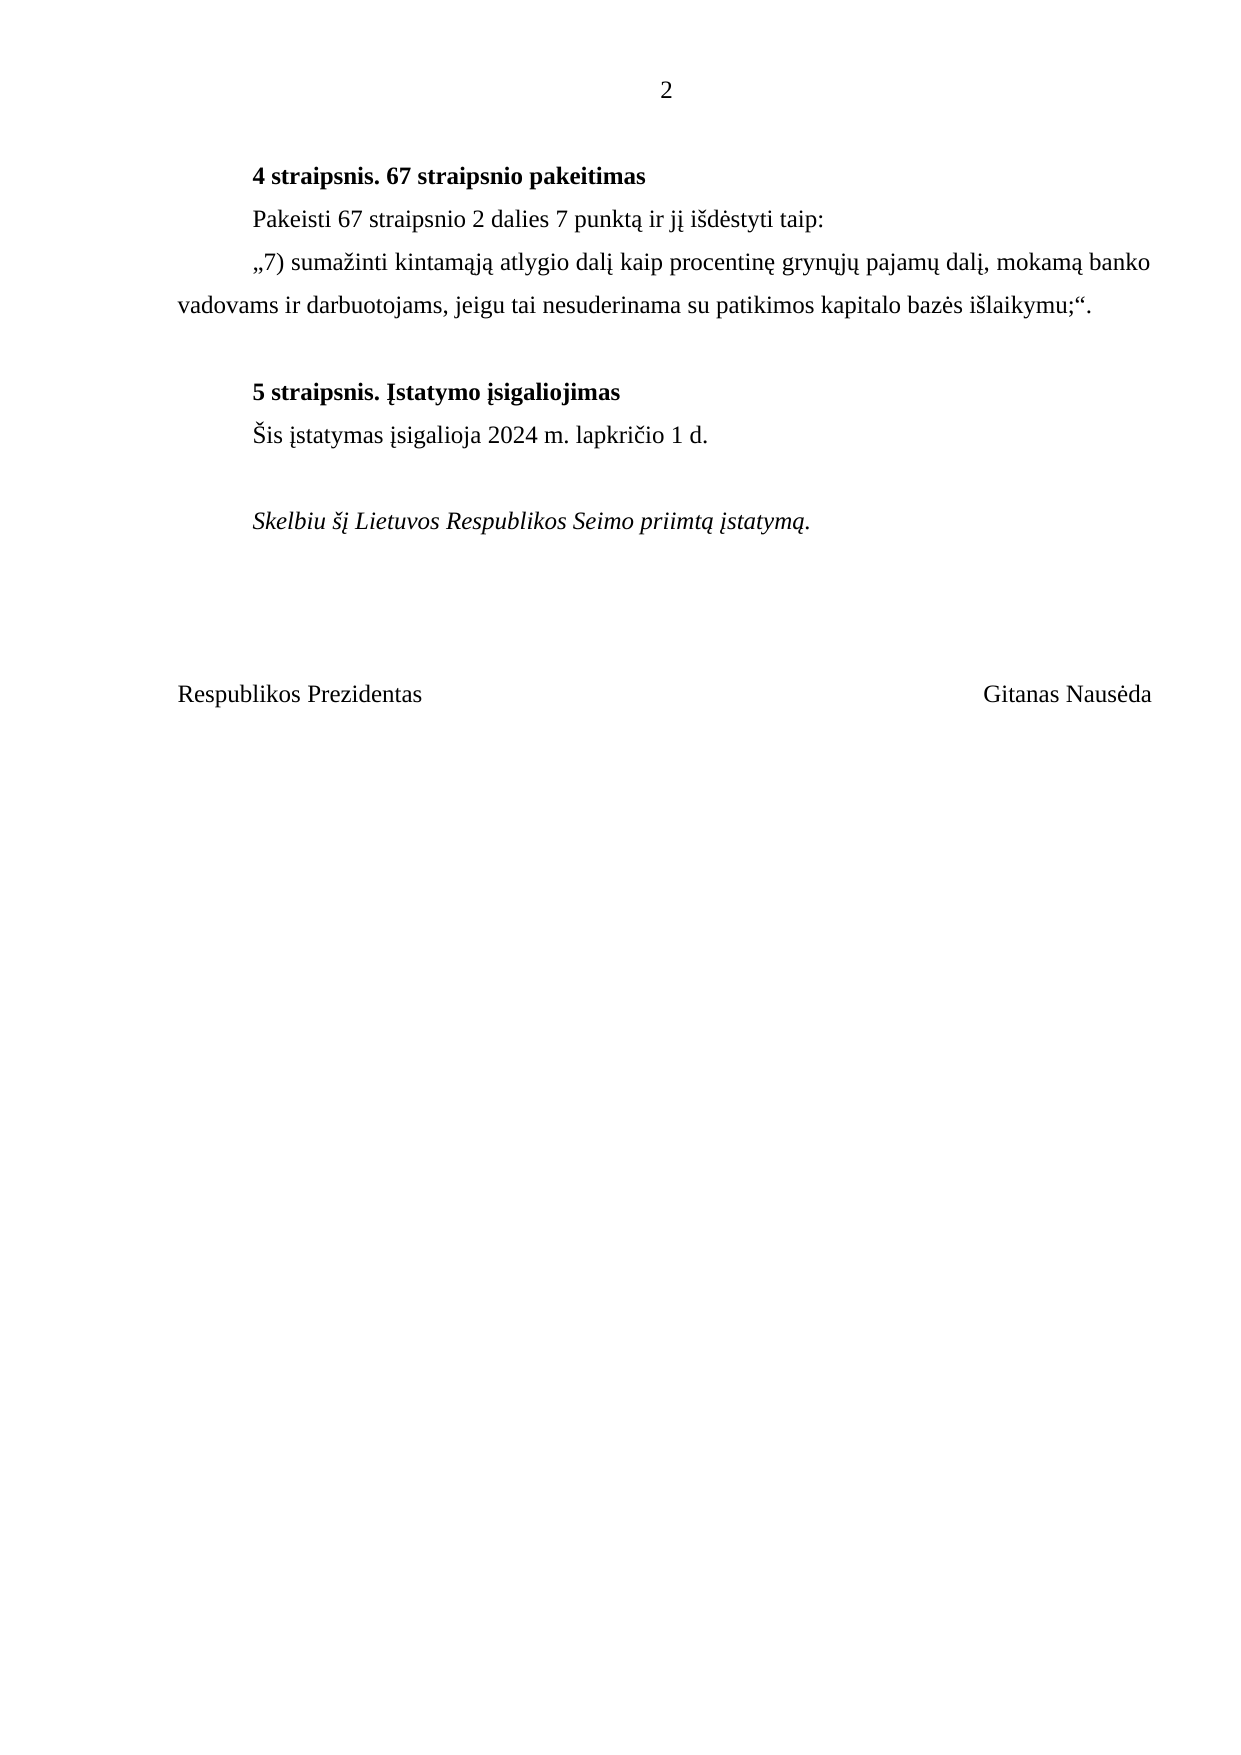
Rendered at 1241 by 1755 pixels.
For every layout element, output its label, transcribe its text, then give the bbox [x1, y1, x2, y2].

text 4 straipsnis. 67 straipsnio pakeitimas [177, 161, 1152, 190]
text 5 straipsnis. Įstatymo įsigaliojimas [177, 377, 1152, 406]
text Skelbiu šį Lietuvos Respublikos Seimo priimtą įstatymą. [177, 506, 1152, 535]
text Šis įstatymas įsigalioja 2024 m. lapkričio 1 d. [177, 420, 1152, 449]
text „7) sumažinti kintamąją atlygio dalį kaip procentinę grynųjų pajamų dalį, mokamą banko vadovams ir darbuotojams, jeigu tai nesuderinama su patikimos kapitalo bazės išlaikymu;“. [177, 247, 1152, 319]
text Pakeisti 67 straipsnio 2 dalies 7 punktą ir jį išdėstyti taip: [177, 204, 1152, 233]
text Respublikos Prezidentas Gitanas Nausėda [177, 679, 1152, 707]
